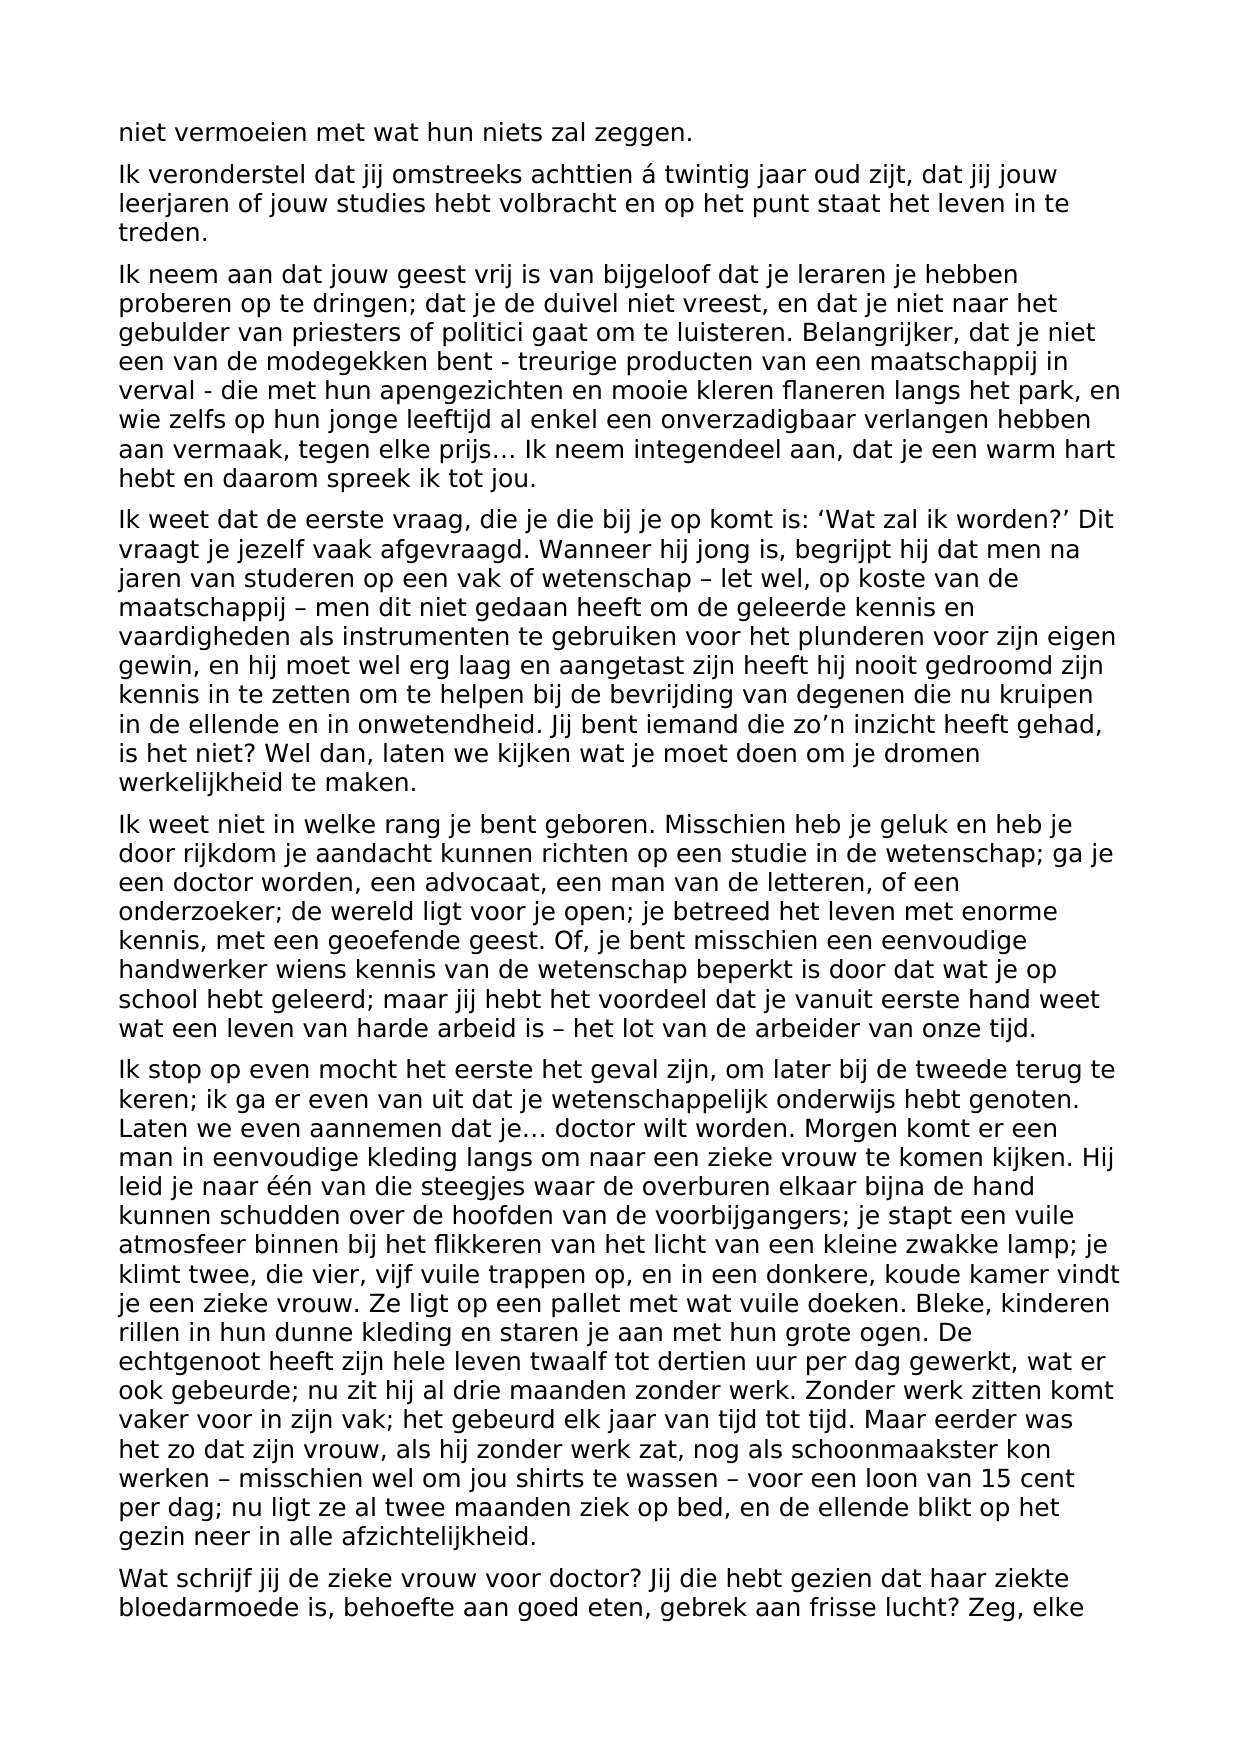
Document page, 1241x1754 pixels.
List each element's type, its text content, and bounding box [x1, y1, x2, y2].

text Ik veronderstel dat jij omstreeks achttien á twintig jaar oud zijt, dat jij jouw leerjaren of jouw studies hebt volbracht en op het punt staat het leven in te treden. [118, 160, 1122, 247]
text niet vermoeien met wat hun niets zal zeggen. [118, 118, 1122, 147]
text Ik weet dat de eerste vraag, die je die bij je op komt is: ‘Wat zal ik worden?’ Dit vraagt je jezelf vaak afgevraagd. Wanneer hij jong is, begrijpt hij dat men na jaren van studeren op een vak of wetenschap – let wel, op koste van de maatschappij – men dit niet gedaan heeft om de geleerde kennis en vaardigheden als instrumenten te gebruiken voor het plunderen voor zijn eigen gewin, en hij moet wel erg laag en aangetast zijn heeft hij nooit gedroomd zijn kennis in te zetten om te helpen bij de bevrijding van degenen die nu kruipen in de ellende en in onwetendheid. Jij bent iemand die zo’n inzicht heeft gehad, is het niet? Wel dan, laten we kijken wat je moet doen om je dromen werkelijkheid te maken. [118, 506, 1122, 797]
text Wat schrijf jij de zieke vrouw voor doctor? Jij die hebt gezien dat haar ziekte bloedarmoede is, behoefte aan goed eten, gebrek aan frisse lucht? Zeg, elke [118, 1564, 1122, 1622]
text Ik neem aan dat jouw geest vrij is van bijgeloof dat je leraren je hebben proberen op te dringen; dat je de duivel niet vreest, en dat je niet naar het gebulder van priesters of politici gaat om te luisteren. Belangrijker, dat je niet een van de modegekken bent - treurige producten van een maatschappij in verval - die met hun apengezichten en mooie kleren flaneren langs het park, en wie zelfs op hun jonge leeftijd al enkel een onverzadigbaar verlangen hebben aan vermaak, tegen elke prijs… Ik neem integendeel aan, dat je een warm hart hebt en daarom spreek ik tot jou. [118, 260, 1122, 493]
text Ik stop op even mocht het eerste het geval zijn, om later bij de tweede terug te keren; ik ga er even van uit dat je wetenschappelijk onderwijs hebt genoten. Laten we even aannemen dat je… doctor wilt worden. Morgen komt er een man in eenvoudige kleding langs om naar een zieke vrouw te komen kijken. Hij leid je naar één van die steegjes waar de overburen elkaar bijna de hand kunnen schudden over de hoofden van de voorbijgangers; je stapt een vuile atmosfeer binnen bij het flikkeren van het licht van een kleine zwakke lamp; je klimt twee, die vier, vijf vuile trappen op, en in een donkere, koude kamer vindt je een zieke vrouw. Ze ligt op een pallet met wat vuile doeken. Bleke, kinderen rillen in hun dunne kleding en staren je aan met hun grote ogen. De echtgenoot heeft zijn hele leven twaalf tot dertien uur per dag gewerkt, wat er ook gebeurde; nu zit hij al drie maanden zonder werk. Zonder werk zitten komt vaker voor in zijn vak; het gebeurd elk jaar van tijd tot tijd. Maar eerder was het zo dat zijn vrouw, als hij zonder werk zat, nog als schoonmaakster kon werken – misschien wel om jou shirts te wassen – voor een loon van 15 cent per dag; nu ligt ze al twee maanden ziek op bed, en de ellende blikt op het gezin neer in alle afzichtelijkheid. [118, 1056, 1122, 1551]
text Ik weet niet in welke rang je bent geboren. Misschien heb je geluk en heb je door rijkdom je aandacht kunnen richten op een studie in de wetenschap; ga je een doctor worden, een advocaat, een man van de letteren, of een onderzoeker; de wereld ligt voor je open; je betreed het leven met enorme kennis, met een geoefende geest. Of, je bent misschien een eenvoudige handwerker wiens kennis van de wetenschap beperkt is door dat wat je op school hebt geleerd; maar jij hebt het voordeel dat je vanuit eerste hand weet wat een leven van harde arbeid is – het lot van de arbeider van onze tijd. [118, 810, 1122, 1043]
